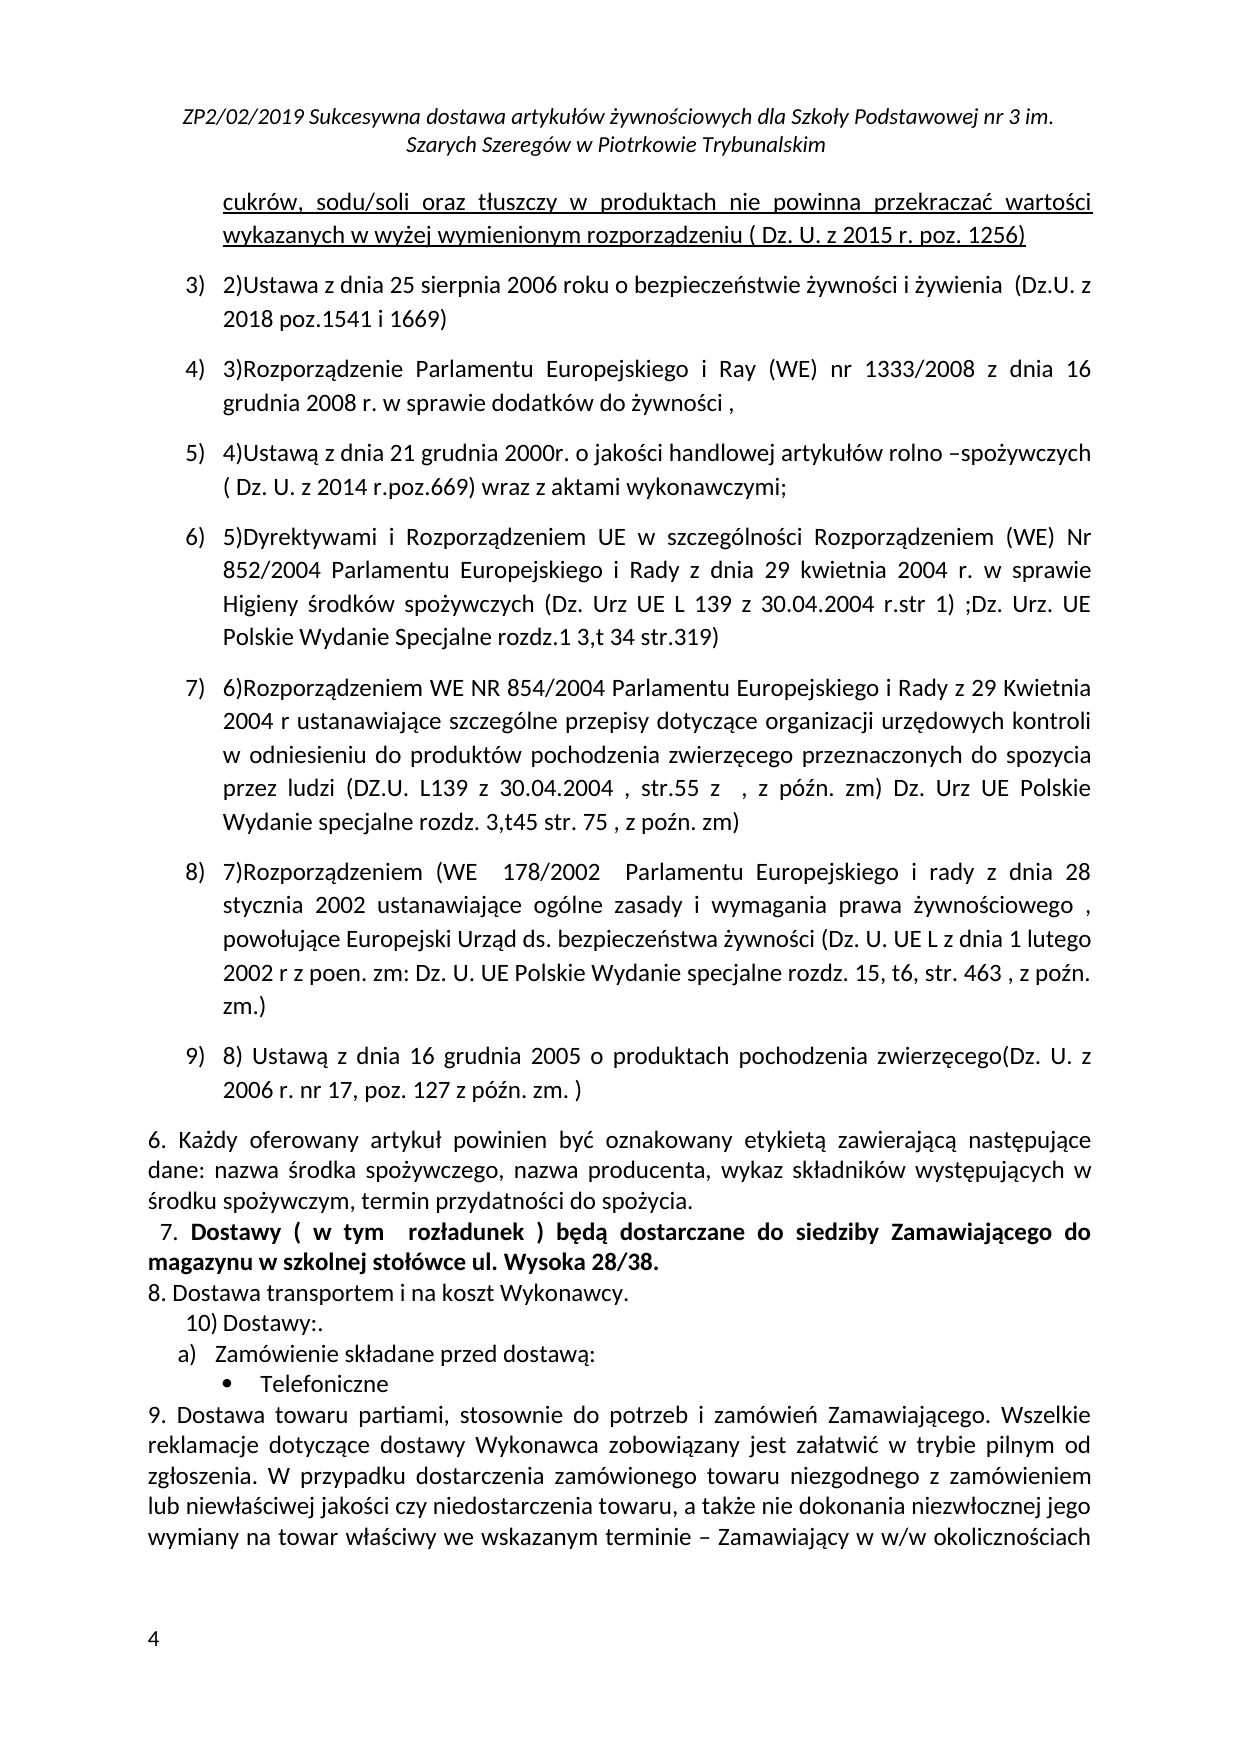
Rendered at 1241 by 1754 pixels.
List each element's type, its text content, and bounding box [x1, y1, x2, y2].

text 8. Dostawa transportem i na koszt Wykonawcy. [148, 1277, 1093, 1307]
list 2)Ustawa z dnia 25 sierpnia 2006 roku o bezpieczeństwie żywności i żywienia (Dz.U. z 2018 poz.1541 i 1669) [185, 269, 1093, 334]
text 6. Każdy oferowany artykuł powinien być oznakowany etykietą zawierającą następujące dane: nazwa środka spożywczego, nazwa producenta, wykaz składników występujących w środku spożywczym, termin przydatności do spożycia. [148, 1124, 1093, 1216]
list Telefoniczne [223, 1368, 1093, 1399]
list Dostawy:. [185, 1307, 1093, 1338]
list 5)Dyrektywami i Rozporządzeniem UE w szczególności Rozporządzeniem (WE) Nr 852/2004 Parlamentu Europejskiego i Rady z dnia 29 kwietnia 2004 r. w sprawie Higieny środków spożywczych (Dz. Urz UE L 139 z 30.04.2004 r.str 1) ;Dz. Urz. UE Polskie Wydanie Specjalne rozdz.1 3,t 34 str.319) [185, 521, 1093, 652]
list 6)Rozporządzeniem WE NR 854/2004 Parlamentu Europejskiego i Rady z 29 Kwietnia 2004 r ustanawiające szczególne przepisy dotyczące organizacji urzędowych kontroli w odniesieniu do produktów pochodzenia zwierzęcego przeznaczonych do spozycia przez ludzi (DZ.U. L139 z 30.04.2004 , str.55 z , z późn. zm) Dz. Urz UE Polskie Wydanie specjalne rozdz. 3,t45 str. 75 , z poźn. zm) [185, 672, 1093, 836]
list Zamówienie składane przed dostawą: [177, 1338, 1093, 1368]
list cukrów, sodu/soli oraz tłuszczy w produktach nie powinna przekraczać wartości wykazanych w wyżej wymienionym rozporządzeniu ( Dz. U. z 2015 r. poz. 1256) [185, 186, 1093, 250]
list 8) Ustawą z dnia 16 grudnia 2005 o produktach pochodzenia zwierzęcego(Dz. U. z 2006 r. nr 17, poz. 127 z późn. zm. ) [185, 1040, 1093, 1104]
text 9. Dostawa towaru partiami, stosownie do potrzeb i zamówień Zamawiającego. Wszelkie reklamacje dotyczące dostawy Wykonawca zobowiązany jest załatwić w trybie pilnym od zgłoszenia. W przypadku dostarczenia zamówionego towaru niezgodnego z zamówieniem lub niewłaściwej jakości czy niedostarczenia towaru, a także nie dokonania niezwłocznej jego wymiany na towar właściwy we wskazanym terminie – Zamawiający w w/w okolicznościach [148, 1399, 1093, 1551]
list 4)Ustawą z dnia 21 grudnia 2000r. o jakości handlowej artykułów rolno –spożywczych ( Dz. U. z 2014 r.poz.669) wraz z aktami wykonawczymi; [185, 437, 1093, 501]
list 7)Rozporządzeniem (WE 178/2002 Parlamentu Europejskiego i rady z dnia 28 stycznia 2002 ustanawiające ogólne zasady i wymagania prawa żywnościowego , powołujące Europejski Urząd ds. bezpieczeństwa żywności (Dz. U. UE L z dnia 1 lutego 2002 r z poen. zm: Dz. U. UE Polskie Wydanie specjalne rozdz. 15, t6, str. 463 , z poźn. zm.) [185, 856, 1093, 1021]
text 7. Dostawy ( w tym rozładunek ) będą dostarczane do siedziby Zamawiającego do magazynu w szkolnej stołówce ul. Wysoka 28/38. [148, 1216, 1093, 1277]
list 3)Rozporządzenie Parlamentu Europejskiego i Ray (WE) nr 1333/2008 z dnia 16 grudnia 2008 r. w sprawie dodatków do żywności , [185, 353, 1093, 417]
